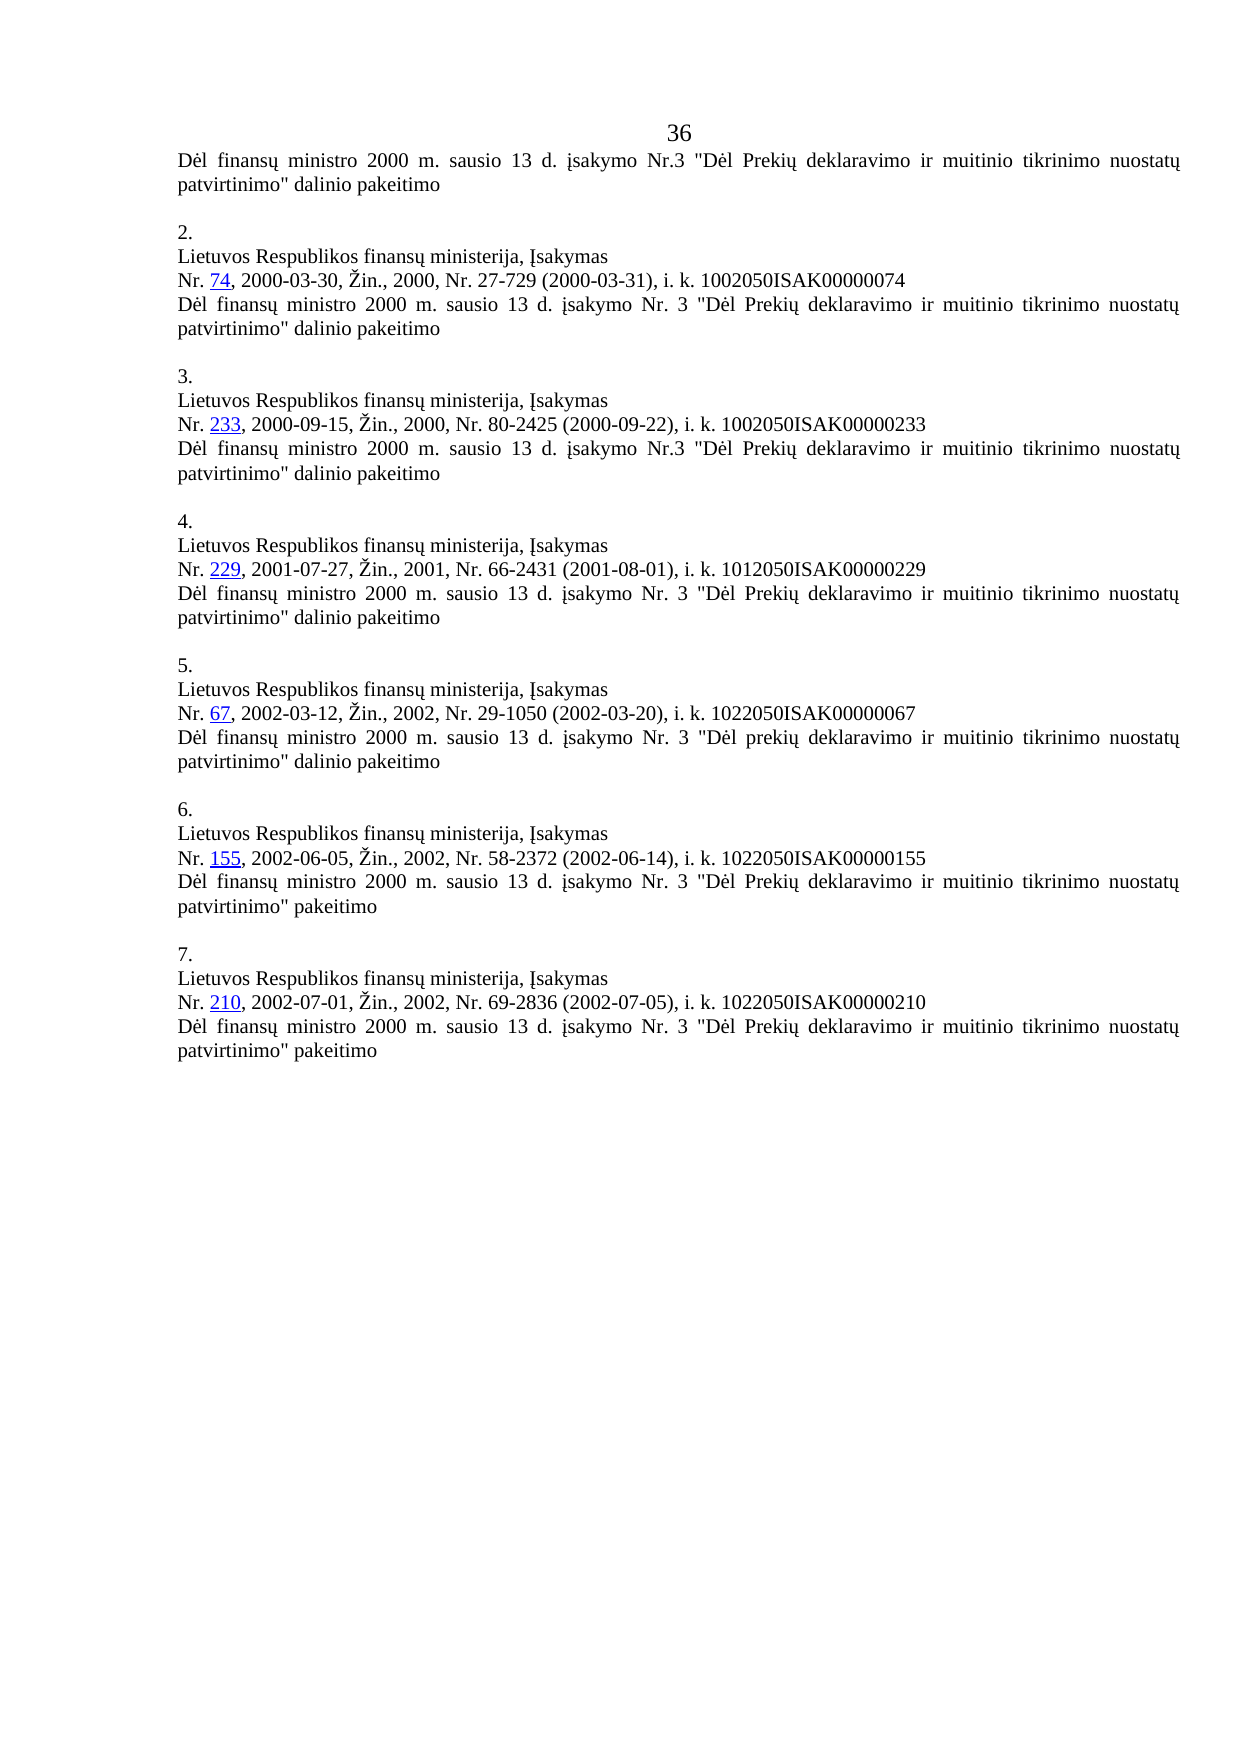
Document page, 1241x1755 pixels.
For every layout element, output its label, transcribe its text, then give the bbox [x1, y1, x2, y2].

text 4. [177, 508, 1181, 533]
text Dėl finansų ministro 2000 m. sausio 13 d. įsakymo Nr. 3 "Dėl Prekių deklaravimo ir muitinio tikrinimo nuostatų patvirtinimo" dalinio pakeitimo [177, 581, 1181, 629]
text 5. [177, 653, 1181, 677]
text 7. [177, 942, 1181, 966]
text 6. [177, 797, 1181, 821]
text Lietuvos Respublikos finansų ministerija, Įsakymas [177, 677, 1181, 701]
text Dėl finansų ministro 2000 m. sausio 13 d. įsakymo Nr.3 "Dėl Prekių deklaravimo ir muitinio tikrinimo nuostatų patvirtinimo" dalinio pakeitimo [177, 148, 1181, 196]
text Nr. 233, 2000-09-15, Žin., 2000, Nr. 80-2425 (2000-09-22), i. k. 1002050ISAK00000233 [177, 412, 1181, 436]
text Nr. 155, 2002-06-05, Žin., 2002, Nr. 58-2372 (2002-06-14), i. k. 1022050ISAK00000155 [177, 845, 1181, 869]
text Dėl finansų ministro 2000 m. sausio 13 d. įsakymo Nr.3 "Dėl Prekių deklaravimo ir muitinio tikrinimo nuostatų patvirtinimo" dalinio pakeitimo [177, 436, 1181, 484]
text Nr. 67, 2002-03-12, Žin., 2002, Nr. 29-1050 (2002-03-20), i. k. 1022050ISAK00000067 [177, 701, 1181, 725]
text Dėl finansų ministro 2000 m. sausio 13 d. įsakymo Nr. 3 "Dėl Prekių deklaravimo ir muitinio tikrinimo nuostatų patvirtinimo" dalinio pakeitimo [177, 292, 1181, 340]
text 2. [177, 220, 1181, 244]
text Lietuvos Respublikos finansų ministerija, Įsakymas [177, 244, 1181, 268]
text Lietuvos Respublikos finansų ministerija, Įsakymas [177, 821, 1181, 845]
text Dėl finansų ministro 2000 m. sausio 13 d. įsakymo Nr. 3 "Dėl prekių deklaravimo ir muitinio tikrinimo nuostatų patvirtinimo" dalinio pakeitimo [177, 725, 1181, 773]
text 3. [177, 364, 1181, 388]
text Nr. 229, 2001-07-27, Žin., 2001, Nr. 66-2431 (2001-08-01), i. k. 1012050ISAK00000229 [177, 557, 1181, 581]
text Nr. 74, 2000-03-30, Žin., 2000, Nr. 27-729 (2000-03-31), i. k. 1002050ISAK00000074 [177, 268, 1181, 292]
text Lietuvos Respublikos finansų ministerija, Įsakymas [177, 388, 1181, 412]
text Lietuvos Respublikos finansų ministerija, Įsakymas [177, 966, 1181, 990]
text Nr. 210, 2002-07-01, Žin., 2002, Nr. 69-2836 (2002-07-05), i. k. 1022050ISAK00000210 [177, 990, 1181, 1014]
text Lietuvos Respublikos finansų ministerija, Įsakymas [177, 533, 1181, 557]
text Dėl finansų ministro 2000 m. sausio 13 d. įsakymo Nr. 3 "Dėl Prekių deklaravimo ir muitinio tikrinimo nuostatų patvirtinimo" pakeitimo [177, 1014, 1181, 1062]
text Dėl finansų ministro 2000 m. sausio 13 d. įsakymo Nr. 3 "Dėl Prekių deklaravimo ir muitinio tikrinimo nuostatų patvirtinimo" pakeitimo [177, 869, 1181, 918]
